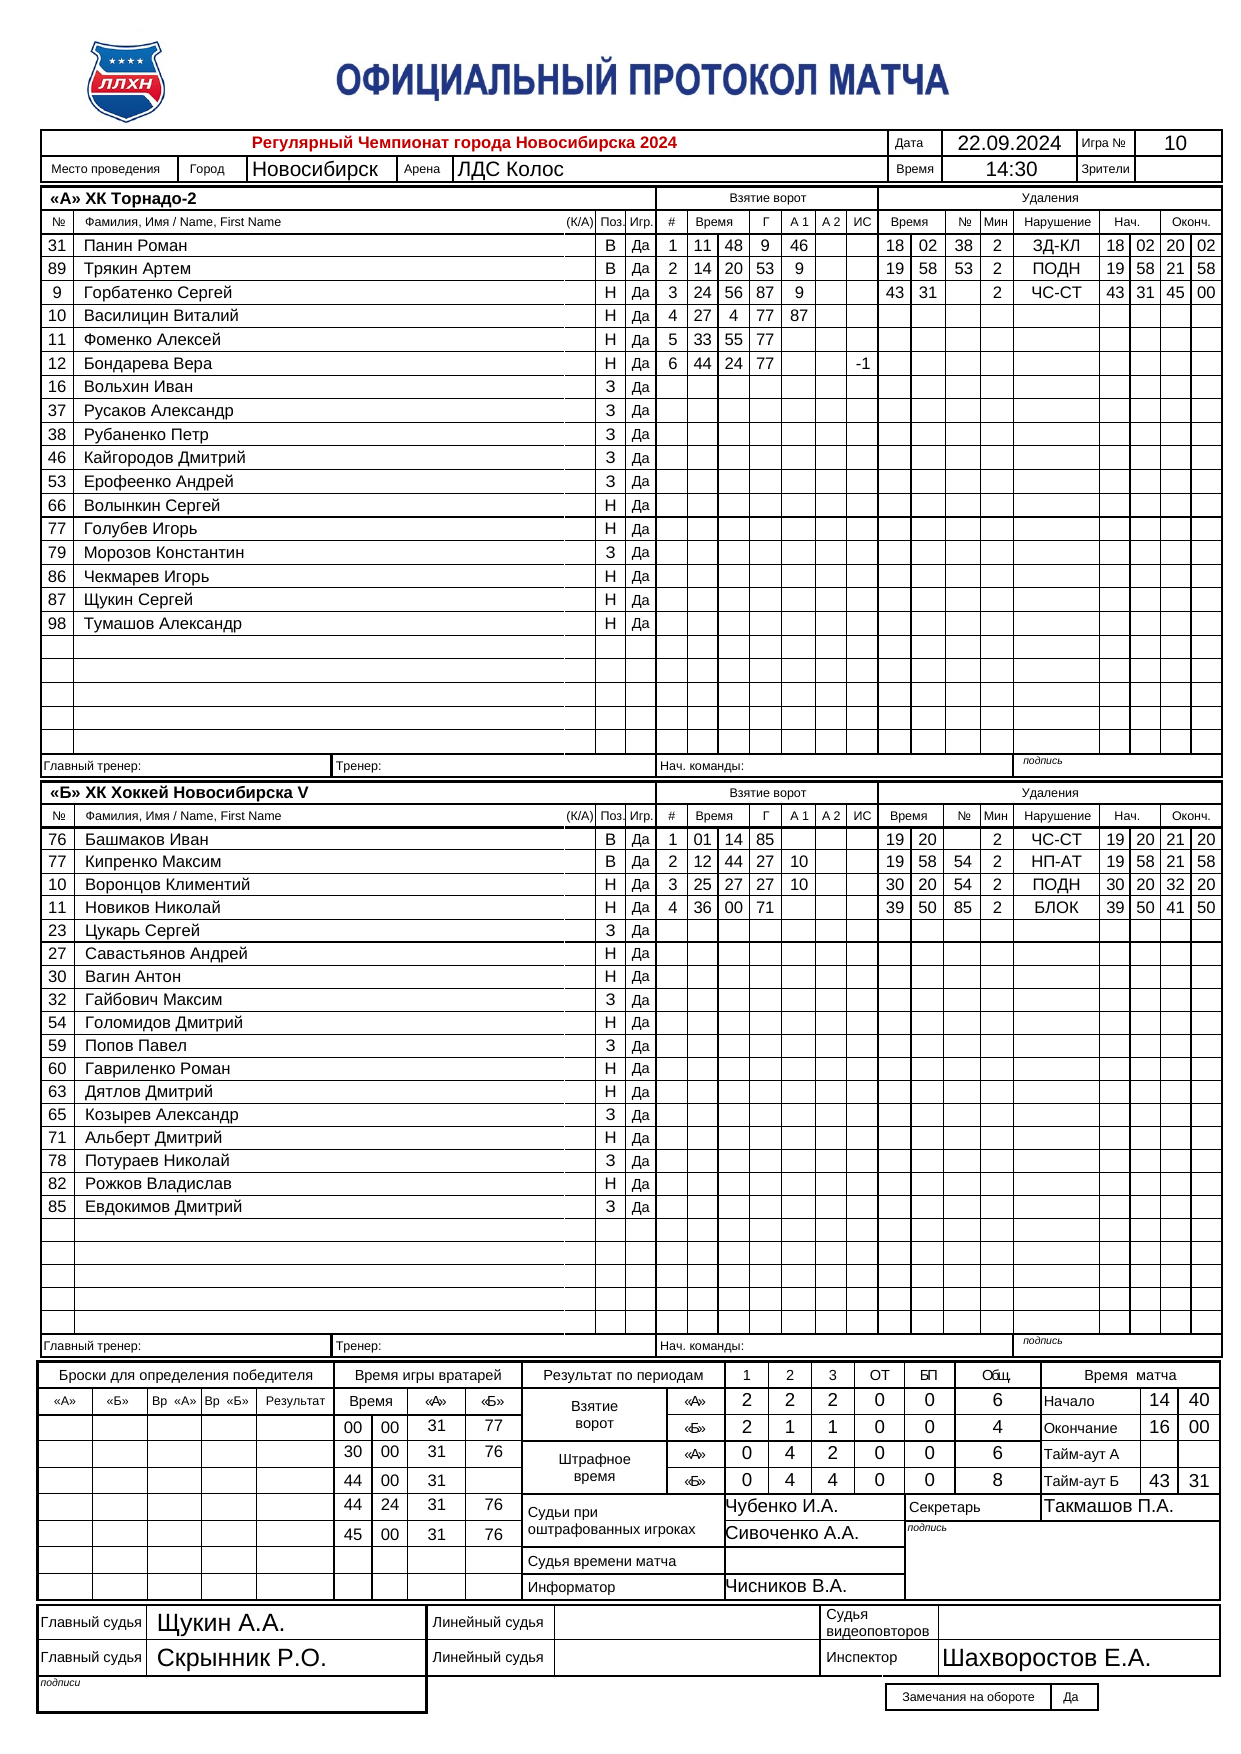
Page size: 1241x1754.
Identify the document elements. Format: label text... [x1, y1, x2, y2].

table_cell 53 [42, 470, 73, 493]
table_cell 71 [42, 1127, 74, 1149]
table_cell [944, 920, 980, 941]
table_cell [373, 1547, 407, 1573]
table_cell [565, 470, 595, 493]
table_cell [1131, 446, 1160, 469]
table_cell [912, 423, 945, 445]
table_cell [1131, 683, 1160, 706]
table_cell 20 [1192, 874, 1221, 895]
table_cell 00 [1192, 281, 1221, 303]
table_cell [657, 1219, 687, 1241]
table_cell [782, 352, 815, 374]
table_cell [688, 518, 717, 540]
table_cell [944, 1035, 980, 1057]
table_cell Нач. команды: [657, 1335, 1012, 1356]
table_cell 43 [1141, 1468, 1177, 1493]
table_cell 11 [688, 235, 717, 256]
table_cell [912, 328, 945, 351]
table_cell Да [626, 850, 655, 872]
table_cell [1141, 1441, 1177, 1467]
table_cell [565, 943, 595, 964]
table_cell [944, 1058, 980, 1079]
table_cell [202, 1547, 256, 1573]
table_cell 77 [750, 328, 781, 351]
table_cell [1192, 1173, 1221, 1195]
table_cell [1192, 446, 1221, 469]
table_cell [565, 541, 595, 564]
table_cell 50 [1192, 896, 1221, 918]
table_cell [1131, 376, 1160, 398]
table_cell 4 [956, 1415, 1040, 1440]
table_cell 27 [719, 874, 749, 895]
table_cell [1131, 707, 1160, 729]
table_cell [816, 470, 846, 493]
table_cell [912, 989, 943, 1011]
table_cell [782, 612, 815, 634]
table_cell [816, 1242, 846, 1264]
table_cell [688, 1219, 717, 1241]
table_cell 32 [1161, 874, 1190, 895]
table_cell [1131, 659, 1160, 682]
table_cell 18 [879, 235, 910, 256]
table_cell Тайм-аут А [1042, 1441, 1140, 1467]
table_cell [1100, 1288, 1129, 1310]
table_cell 00 [373, 1416, 407, 1440]
table_cell 6 [956, 1389, 1040, 1413]
table_cell [981, 1196, 1013, 1218]
table_cell [75, 1242, 564, 1264]
table_cell [657, 588, 687, 611]
table_cell [1014, 989, 1099, 1011]
table_cell [879, 707, 910, 729]
table_cell Кайгородов Дмитрий [74, 446, 564, 469]
table_cell З [596, 423, 625, 445]
table_cell Н [596, 352, 625, 374]
table_cell 20 [719, 257, 749, 280]
table_cell [912, 659, 945, 682]
table_cell Рожков Владислав [75, 1173, 564, 1195]
table_cell [1131, 1150, 1160, 1172]
table_cell «А» [668, 1442, 724, 1467]
table_cell [555, 1640, 819, 1675]
table_cell [626, 1311, 655, 1333]
table_cell [944, 1012, 980, 1033]
table_cell Козырев Александр [75, 1104, 564, 1126]
table_cell 58 [1131, 850, 1160, 872]
table_cell [1014, 518, 1099, 540]
table_cell 30 [42, 966, 74, 987]
table_cell [1131, 1035, 1160, 1057]
table_cell 24 [373, 1494, 407, 1520]
table_cell 24 [688, 281, 717, 303]
table_cell [1014, 328, 1099, 351]
table_cell [912, 1081, 943, 1103]
table_cell [1100, 518, 1129, 540]
table_cell Время [688, 805, 749, 826]
table_cell [912, 494, 945, 516]
table_cell 16 [1141, 1415, 1177, 1440]
table_cell ПОДН [1014, 257, 1099, 280]
table_cell 53 [750, 257, 781, 280]
table_cell [1192, 305, 1221, 327]
table_cell [847, 966, 877, 987]
table_cell [816, 659, 846, 682]
table_cell 31 [912, 281, 945, 303]
table_cell [565, 612, 595, 634]
table_header Да [1052, 1685, 1097, 1709]
table_cell Да [626, 943, 655, 964]
table_cell [257, 1494, 333, 1520]
table_cell Время [688, 211, 749, 233]
table_cell [981, 1058, 1013, 1079]
table_cell [1192, 541, 1221, 564]
table_cell [981, 1242, 1013, 1264]
table_cell [1192, 352, 1221, 374]
table_cell [688, 1311, 717, 1333]
table_header 3 [812, 1363, 854, 1387]
table_cell [657, 423, 687, 445]
table_cell [944, 943, 980, 964]
table_cell Н [596, 328, 625, 351]
table_cell [93, 1468, 147, 1493]
table_cell Да [626, 1081, 655, 1103]
table_cell [1014, 399, 1099, 422]
table_cell [657, 1127, 687, 1149]
table_cell З [596, 1035, 625, 1057]
table_cell 4 [812, 1468, 854, 1493]
table_cell [782, 1265, 815, 1287]
table_cell [847, 470, 877, 493]
table_cell 2 [981, 850, 1013, 872]
table_cell Вольхин Иван [74, 376, 564, 398]
table_cell [257, 1441, 333, 1467]
table_cell 1 [812, 1415, 854, 1440]
table_cell [657, 541, 687, 564]
table_cell [1161, 1058, 1190, 1079]
table_cell [1014, 1081, 1099, 1103]
table_header 1 [726, 1363, 768, 1387]
table_cell [816, 707, 846, 729]
table_cell [1014, 683, 1099, 706]
table_cell [75, 1219, 564, 1241]
table_cell [847, 235, 877, 256]
table_cell [565, 281, 595, 303]
table_cell 1 [657, 235, 687, 256]
table_cell [688, 1173, 717, 1195]
table_cell Результат [257, 1389, 333, 1413]
table_cell [1161, 659, 1190, 682]
table_cell [1192, 565, 1221, 587]
table_cell [782, 446, 815, 469]
table_cell [1100, 1196, 1129, 1218]
table_cell [847, 541, 877, 564]
table_cell [912, 1150, 943, 1172]
table_cell [1131, 1012, 1160, 1033]
table_cell 71 [750, 896, 781, 918]
table_cell [39, 1547, 92, 1573]
table_cell Н [596, 966, 625, 987]
table_cell [816, 683, 846, 706]
table_cell [981, 966, 1013, 987]
table_cell Чисников В.А. [726, 1575, 904, 1599]
table_cell [657, 399, 687, 422]
table_cell БЛОК [1014, 896, 1099, 918]
table_cell 82 [42, 1173, 74, 1195]
table_cell [1161, 636, 1190, 658]
table_cell 2 [726, 1415, 768, 1440]
table_cell [719, 1150, 749, 1172]
table_cell Главный тренер: [42, 1335, 330, 1356]
table_cell [1131, 399, 1160, 422]
table_cell [1131, 1104, 1160, 1126]
table_cell 20 [1161, 235, 1190, 256]
table_cell [847, 423, 877, 445]
table_cell 85 [750, 829, 781, 849]
table_cell [565, 588, 595, 611]
table_cell Игр. [626, 211, 655, 233]
table_cell Арена [398, 157, 452, 181]
table_cell 77 [750, 305, 781, 327]
table_cell [1161, 989, 1190, 1011]
table_cell [1161, 494, 1190, 516]
table_cell [1192, 399, 1221, 422]
table_cell [879, 352, 910, 374]
table_cell Да [626, 328, 655, 351]
table_cell [1192, 612, 1221, 634]
table_cell 0 [855, 1442, 904, 1467]
table_cell 45 [1161, 281, 1190, 303]
table_cell Г [750, 805, 781, 826]
table_cell [1161, 730, 1190, 753]
table_cell Время [335, 1389, 407, 1413]
table_cell [1161, 943, 1190, 964]
table_cell [1014, 470, 1099, 493]
table_cell [912, 518, 945, 540]
table_cell Окончание [1042, 1415, 1140, 1440]
table_cell Новосибирск [248, 157, 396, 181]
table_cell [148, 1468, 201, 1493]
table_cell [782, 399, 815, 422]
table_cell Сивоченко А.А. [726, 1521, 904, 1546]
table_cell [688, 1058, 717, 1079]
table_cell [750, 588, 781, 611]
table_cell [847, 659, 877, 682]
table_cell [565, 683, 595, 706]
table_cell 12 [42, 352, 73, 374]
table_cell [596, 1242, 625, 1264]
table_cell подпись [1014, 1335, 1221, 1356]
table_cell [1161, 376, 1190, 398]
table_cell Н [596, 518, 625, 540]
table_cell [816, 1127, 846, 1149]
table_cell [1131, 352, 1160, 374]
table_cell [946, 541, 980, 564]
table_cell [1100, 1311, 1129, 1333]
table_cell [847, 1311, 877, 1333]
table_header «А» ХК Торнадо-2 [42, 188, 655, 209]
table_cell Вр «Б» [202, 1389, 256, 1413]
table_cell [1161, 305, 1190, 327]
table_cell [1100, 920, 1129, 941]
table_cell 5 [657, 328, 687, 351]
table_cell 60 [42, 1058, 74, 1079]
table_cell [981, 659, 1013, 682]
table_cell [688, 1196, 717, 1218]
table_cell 2 [657, 257, 687, 280]
table_cell [782, 588, 815, 611]
table_cell [879, 1127, 910, 1149]
table_cell [688, 446, 717, 469]
table_cell [750, 683, 781, 706]
table_cell В [596, 829, 625, 849]
table_cell [657, 1150, 687, 1172]
table_cell [257, 1547, 333, 1573]
table_cell [981, 1127, 1013, 1149]
table_cell [565, 1035, 595, 1057]
table_cell [750, 1058, 781, 1079]
table_cell [657, 1081, 687, 1103]
table_cell Начало [1042, 1389, 1140, 1413]
table_cell А 2 [816, 211, 846, 233]
table_cell [1131, 730, 1160, 753]
table_cell Зрители [1078, 157, 1134, 181]
table_cell 19 [1100, 850, 1129, 872]
table_cell [879, 1242, 910, 1264]
table_cell Такмашов П.А. [1042, 1495, 1219, 1520]
table_cell Главный судья [39, 1640, 146, 1675]
table_cell Да [626, 541, 655, 564]
table_cell [1131, 920, 1160, 941]
table_cell Н [596, 896, 625, 918]
table_cell [74, 659, 564, 682]
table_cell [981, 1035, 1013, 1057]
table_cell [626, 1219, 655, 1241]
table_cell [565, 1081, 595, 1103]
table_cell [912, 470, 945, 493]
table_cell [1014, 1173, 1099, 1195]
table_cell [816, 1081, 846, 1103]
table_header Результат по периодам [523, 1363, 724, 1387]
table_cell [1131, 1288, 1160, 1310]
table_cell [944, 1196, 980, 1218]
table_cell [879, 1081, 910, 1103]
table_cell 33 [688, 328, 717, 351]
table_cell [1161, 1127, 1190, 1149]
table_cell 54 [944, 850, 980, 872]
table_cell [1161, 966, 1190, 987]
table_cell 2 [812, 1442, 854, 1467]
table_cell Да [626, 829, 655, 849]
table_header ОТ [855, 1363, 904, 1387]
table_cell Судья видеоповторов [821, 1606, 938, 1639]
table_cell Чекмарев Игорь [74, 565, 564, 587]
table_cell [816, 305, 846, 327]
table_cell [981, 707, 1013, 729]
table_cell 4 [769, 1442, 811, 1467]
table_cell [719, 1081, 749, 1103]
table_cell [565, 730, 595, 753]
table_cell [782, 1288, 815, 1310]
table_cell [847, 920, 877, 941]
table_cell 2 [981, 829, 1013, 849]
table_cell [1161, 1288, 1190, 1310]
table_cell 46 [782, 235, 815, 256]
table_cell [782, 707, 815, 729]
table_cell Да [626, 494, 655, 516]
table_cell [626, 1242, 655, 1264]
table_cell [408, 1547, 465, 1573]
table_cell [750, 707, 781, 729]
table_cell 11 [42, 328, 73, 351]
table_cell 0 [726, 1468, 768, 1493]
table_cell Да [626, 966, 655, 987]
table_cell [946, 730, 980, 753]
table_cell [688, 659, 717, 682]
table_cell [981, 1311, 1013, 1333]
table_cell [1100, 470, 1129, 493]
table_cell «Б» [93, 1389, 147, 1413]
table_cell [93, 1441, 147, 1467]
table_cell [816, 1173, 846, 1195]
table_cell [816, 399, 846, 422]
table_cell [750, 423, 781, 445]
table_cell Ерофеенко Андрей [74, 470, 564, 493]
table_cell [626, 707, 655, 729]
table_cell [719, 1242, 749, 1264]
table_cell [816, 565, 846, 587]
table_cell [816, 920, 846, 941]
table_cell [565, 920, 595, 941]
table_cell Н [596, 494, 625, 516]
table_cell «Б» [668, 1468, 724, 1493]
table_cell [782, 376, 815, 398]
table_cell [981, 565, 1013, 587]
table_cell [1161, 1150, 1190, 1172]
table_cell З [596, 989, 625, 1011]
table_cell [1192, 1242, 1221, 1264]
table_cell 44 [335, 1468, 371, 1493]
table_cell 41 [1161, 896, 1190, 918]
table_cell [944, 966, 980, 987]
table_cell Гавриленко Роман [75, 1058, 564, 1079]
table_cell Голомидов Дмитрий [75, 1012, 564, 1033]
table_cell Главный тренер: [42, 755, 330, 776]
table_cell [946, 565, 980, 587]
table_cell 39 [1100, 896, 1129, 918]
table_cell [879, 989, 910, 1011]
table_cell [750, 376, 781, 398]
table_cell [1161, 588, 1190, 611]
table_cell 0 [855, 1415, 904, 1440]
table_header Удаления [879, 188, 1221, 209]
table_cell В [596, 235, 625, 256]
table_cell [1192, 588, 1221, 611]
table_cell [565, 518, 595, 540]
table_cell № [42, 805, 74, 826]
table_cell [944, 1173, 980, 1195]
table_cell [946, 494, 980, 516]
table_cell [1131, 494, 1160, 516]
table_cell 6 [657, 352, 687, 374]
table_cell [657, 659, 687, 682]
table_cell [1100, 683, 1129, 706]
table_cell [148, 1574, 201, 1599]
table_cell [596, 707, 625, 729]
table_cell [816, 1196, 846, 1218]
table_cell [782, 829, 815, 849]
table_cell Главный судья [39, 1606, 146, 1639]
table_cell Поз. [596, 211, 625, 233]
table_cell Дятлов Дмитрий [75, 1081, 564, 1103]
table_cell Г [750, 211, 781, 233]
table_cell [847, 281, 877, 303]
table_cell 56 [719, 281, 749, 303]
table_cell [1161, 1081, 1190, 1103]
table_cell [719, 1265, 749, 1287]
table_cell Место проведения [42, 157, 177, 181]
table_cell [1100, 1081, 1129, 1103]
table_cell «Б » [466, 1389, 521, 1413]
table_cell [879, 1012, 910, 1033]
table_cell [1100, 541, 1129, 564]
table_cell [719, 423, 749, 445]
table_cell [782, 518, 815, 540]
table_cell [879, 541, 910, 564]
table_cell 01 [688, 829, 717, 849]
table_cell Н [596, 1058, 625, 1079]
table_cell [626, 659, 655, 682]
table_cell [750, 1219, 781, 1241]
table_cell Щукин А.А. [147, 1606, 425, 1639]
table_cell 2 [981, 896, 1013, 918]
table_cell [816, 1288, 846, 1310]
table_cell [688, 1127, 717, 1149]
table_cell 87 [750, 281, 781, 303]
table_cell ЗД-КЛ [1014, 235, 1099, 256]
table_cell [879, 612, 910, 634]
table_cell Гайбович Максим [75, 989, 564, 1011]
table_cell [719, 659, 749, 682]
table_cell [816, 257, 846, 280]
table_cell 23 [42, 920, 74, 941]
table_cell [688, 1104, 717, 1126]
table_cell [1131, 565, 1160, 587]
table_cell Секретарь [906, 1495, 1040, 1520]
table_cell 2 [981, 874, 1013, 895]
table_cell [719, 920, 749, 941]
table_cell [565, 966, 595, 987]
table_cell 14 [688, 257, 717, 280]
table_cell 58 [912, 257, 945, 280]
table_cell Н [596, 565, 625, 587]
table_cell Штрафное время [523, 1442, 666, 1493]
table_cell [750, 1150, 781, 1172]
table_cell 0 [905, 1389, 954, 1413]
table_cell [202, 1574, 256, 1599]
table_cell [1192, 1058, 1221, 1079]
table_cell [1014, 659, 1099, 682]
table_cell [981, 920, 1013, 941]
table_cell [1014, 1311, 1099, 1333]
table_cell 8 [956, 1468, 1040, 1493]
table_cell 31 [1131, 281, 1160, 303]
table_cell [1192, 376, 1221, 398]
table_cell [750, 1311, 781, 1333]
table_cell [1161, 1311, 1190, 1333]
table_cell [944, 1288, 980, 1310]
table_cell [1192, 989, 1221, 1011]
table_cell [39, 1574, 92, 1599]
table_cell [565, 1012, 595, 1033]
table_cell 31 [408, 1468, 465, 1493]
table_cell Время [889, 157, 941, 181]
table_cell 0 [855, 1468, 904, 1493]
table_cell Трякин Артем [74, 257, 564, 280]
table_cell 58 [912, 850, 943, 872]
table_cell [847, 730, 877, 753]
table_cell [565, 1058, 595, 1079]
table_cell [626, 1265, 655, 1287]
table_cell Оконч. [1161, 211, 1221, 233]
table_cell [816, 989, 846, 1011]
table_cell [1192, 1150, 1221, 1172]
table_cell [879, 305, 910, 327]
table_cell 43 [879, 281, 910, 303]
table_cell [981, 636, 1013, 658]
table_cell 10 [782, 874, 815, 895]
table_cell [883, 1677, 1220, 1681]
table_cell [1192, 1104, 1221, 1126]
table_cell [1161, 328, 1190, 351]
table_cell Василицин Виталий [74, 305, 564, 327]
table_cell [1100, 588, 1129, 611]
table_cell [981, 1288, 1013, 1310]
table_cell [565, 1265, 595, 1287]
table_cell [1192, 518, 1221, 540]
table_cell [847, 1265, 877, 1287]
table_cell [750, 920, 781, 941]
table_cell 2 [726, 1389, 768, 1413]
table_header БП [905, 1363, 954, 1387]
table_cell [879, 565, 910, 587]
table_cell [782, 1127, 815, 1149]
table_cell [782, 1173, 815, 1195]
table_cell Цукарь Сергей [75, 920, 564, 941]
table_cell [1161, 1173, 1190, 1195]
table_cell В [596, 257, 625, 280]
table_cell Фамилия, Имя / Name, First Name [75, 805, 565, 826]
table_cell [1100, 636, 1129, 658]
table_cell [1100, 446, 1129, 469]
table_cell [816, 1311, 846, 1333]
table_header Время матча [1042, 1363, 1219, 1387]
table_cell 30 [879, 874, 910, 895]
table_cell [1100, 707, 1129, 729]
table_cell [565, 850, 595, 872]
table_cell [565, 328, 595, 351]
table_cell [944, 989, 980, 1011]
table_cell [466, 1468, 521, 1493]
table_cell [750, 1127, 781, 1149]
table_cell [912, 1219, 943, 1241]
table_cell Новиков Николай [75, 896, 564, 918]
table_cell 87 [782, 305, 815, 327]
table_cell [912, 1288, 943, 1310]
table_cell 2 [981, 235, 1013, 256]
table_cell [719, 518, 749, 540]
table_cell [816, 966, 846, 987]
table_cell [879, 1104, 910, 1126]
table_cell [912, 1196, 943, 1218]
table_cell [912, 730, 945, 753]
table_cell [565, 707, 595, 729]
table_cell 21 [1161, 850, 1190, 872]
table_cell [688, 376, 717, 398]
table_cell [981, 1219, 1013, 1241]
table_cell 31 [42, 235, 73, 256]
table_cell подпись [1014, 755, 1221, 776]
table_cell [1192, 659, 1221, 682]
table_cell [816, 235, 846, 256]
table_cell [1014, 588, 1099, 611]
table_cell 48 [719, 235, 749, 256]
table_cell [1100, 494, 1129, 516]
table_cell [1100, 1173, 1129, 1195]
table_cell [782, 1104, 815, 1126]
table_cell [1131, 423, 1160, 445]
table_cell [1161, 1035, 1190, 1057]
table_cell Да [626, 376, 655, 398]
table_cell [719, 1311, 749, 1333]
table_cell Да [626, 305, 655, 327]
table_cell 10 [782, 850, 815, 872]
table_cell [847, 1058, 877, 1079]
table_cell «Б» [668, 1415, 724, 1440]
table_cell 27 [750, 850, 781, 872]
table_cell [816, 588, 846, 611]
table_cell [782, 1196, 815, 1218]
table_cell [981, 1081, 1013, 1103]
table_cell [879, 659, 910, 682]
table_cell [816, 850, 846, 872]
table_cell [688, 730, 717, 753]
table_cell ИС [847, 211, 877, 233]
table_cell 87 [42, 588, 73, 611]
table_cell [981, 683, 1013, 706]
table_cell [42, 730, 73, 753]
table_cell [1161, 1012, 1190, 1033]
table_cell [816, 328, 846, 351]
table_cell [1192, 943, 1221, 964]
table_cell [847, 1150, 877, 1172]
table_cell [657, 1104, 687, 1126]
table_cell [912, 565, 945, 587]
picture [5, 28, 1179, 129]
table_cell [1192, 920, 1221, 941]
table_cell [565, 1150, 595, 1172]
table_cell 9 [782, 257, 815, 280]
table_cell [335, 1547, 371, 1573]
table_header 10 [1136, 131, 1221, 155]
table_cell [912, 446, 945, 469]
table_cell 76 [466, 1494, 521, 1520]
table_cell [782, 943, 815, 964]
table_cell [1014, 966, 1099, 987]
table_cell [1014, 943, 1099, 964]
table_cell [981, 518, 1013, 540]
table_cell 30 [1100, 874, 1129, 895]
table_cell [847, 446, 877, 469]
table_cell [879, 1288, 910, 1310]
table_cell [565, 376, 595, 398]
table_cell [847, 1012, 877, 1033]
table_cell 14 [1141, 1389, 1177, 1413]
table_cell [816, 1219, 846, 1241]
table_cell [879, 730, 910, 753]
table_cell [782, 636, 815, 658]
table_cell [782, 1035, 815, 1057]
table_cell 00 [335, 1416, 371, 1440]
table_cell [373, 1574, 407, 1599]
table_cell [946, 399, 980, 422]
table_cell [912, 1035, 943, 1057]
table_cell [93, 1547, 147, 1573]
table_cell [782, 328, 815, 351]
table_cell 31 [408, 1494, 465, 1520]
table_cell [565, 494, 595, 516]
table_cell [1161, 399, 1190, 422]
table_cell [1014, 352, 1099, 374]
table_cell 39 [879, 896, 910, 918]
table_header «Б» ХК Хоккей Новосибирска V [42, 783, 655, 803]
table_cell [688, 423, 717, 445]
table_cell [912, 376, 945, 398]
table_cell [565, 399, 595, 422]
table_cell [912, 1012, 943, 1033]
table_cell 16 [42, 376, 73, 398]
table_cell [1131, 305, 1160, 327]
table_cell [1192, 328, 1221, 351]
table_header Общ. [956, 1363, 1040, 1387]
table_cell [816, 446, 846, 469]
table_cell [688, 494, 717, 516]
table_cell [688, 588, 717, 611]
table_cell [688, 1150, 717, 1172]
table_cell З [596, 541, 625, 564]
table_cell 00 [719, 896, 749, 918]
table_cell [816, 874, 846, 895]
table_cell [1014, 1242, 1099, 1264]
table_cell 59 [42, 1035, 74, 1057]
table_cell Шахворостов Е.А. [939, 1640, 1219, 1675]
table_header Взятие ворот [657, 783, 877, 803]
table_cell [782, 423, 815, 445]
table_cell [1192, 636, 1221, 658]
table_cell Н [596, 1127, 625, 1149]
table_cell 19 [1100, 829, 1129, 849]
table_cell [847, 707, 877, 729]
table_cell [202, 1494, 256, 1520]
table_cell [719, 1058, 749, 1079]
table_cell 3 [657, 874, 687, 895]
table_cell 20 [912, 829, 943, 849]
table_cell «А» [668, 1389, 724, 1413]
table_cell [1014, 1104, 1099, 1126]
table_cell [1100, 376, 1129, 398]
table_cell [879, 1311, 910, 1333]
table_cell [750, 730, 781, 753]
table_cell [750, 966, 781, 987]
table_cell [1192, 1081, 1221, 1103]
table_cell [688, 612, 717, 634]
table_cell [555, 1606, 819, 1639]
table_cell 76 [42, 829, 74, 849]
table_cell [750, 494, 781, 516]
table_cell [688, 399, 717, 422]
table_cell [719, 1104, 749, 1126]
table_cell [847, 518, 877, 540]
table_cell Русаков Александр [74, 399, 564, 422]
table_cell З [596, 1196, 625, 1218]
table_cell [1136, 157, 1221, 181]
table_cell [688, 1012, 717, 1033]
table_cell 77 [466, 1416, 521, 1440]
table_cell 00 [373, 1468, 407, 1493]
table_cell [1161, 470, 1190, 493]
table_cell 77 [42, 850, 74, 872]
table_cell [719, 399, 749, 422]
table_cell [946, 446, 980, 469]
table_cell [816, 943, 846, 964]
table_cell [1161, 683, 1190, 706]
table_cell [847, 850, 877, 872]
table_cell [912, 399, 945, 422]
table_cell [688, 636, 717, 658]
table_cell [816, 518, 846, 540]
table_cell [847, 257, 877, 280]
table_cell [657, 636, 687, 658]
table_cell [847, 636, 877, 658]
table_cell [750, 1173, 781, 1195]
table_cell [719, 943, 749, 964]
table_cell [726, 1548, 904, 1573]
table_cell [1100, 1035, 1129, 1057]
table_cell Судья времени матча [523, 1548, 724, 1573]
table_cell [981, 612, 1013, 634]
table_cell 31 [408, 1416, 465, 1440]
table_cell [719, 494, 749, 516]
table_cell [816, 1104, 846, 1126]
table_cell 46 [42, 446, 73, 469]
table_cell [981, 1173, 1013, 1195]
table_cell [688, 470, 717, 493]
table_cell 00 [1179, 1415, 1219, 1440]
table_cell 19 [879, 850, 910, 872]
table_cell [1100, 1242, 1129, 1264]
table_cell Оконч. [1161, 805, 1221, 826]
table_cell [879, 588, 910, 611]
table_cell 86 [42, 565, 73, 587]
table_cell [782, 1311, 815, 1333]
table_cell [847, 305, 877, 327]
table_cell 77 [42, 518, 73, 540]
table_cell [912, 636, 945, 658]
table_cell [74, 730, 564, 753]
table_cell [946, 281, 980, 303]
table_cell [782, 896, 815, 918]
table_cell [688, 1288, 717, 1310]
table_cell [1192, 1219, 1221, 1241]
table_cell Да [626, 399, 655, 422]
table_cell [946, 518, 980, 540]
table_cell [626, 730, 655, 753]
table_cell 98 [42, 612, 73, 634]
table_cell [75, 1265, 564, 1287]
table_cell [944, 829, 980, 849]
table_cell [1100, 1219, 1129, 1241]
table_cell [816, 423, 846, 445]
table_cell [1161, 1196, 1190, 1218]
table_cell 43 [1100, 281, 1129, 303]
table_cell Взятие ворот [523, 1389, 666, 1440]
table_cell З [596, 376, 625, 398]
table_cell [981, 1104, 1013, 1126]
table_cell [847, 1196, 877, 1218]
table_cell [1131, 989, 1160, 1011]
table_cell [847, 1035, 877, 1057]
table_cell [782, 1219, 815, 1241]
table_cell [565, 989, 595, 1011]
table_cell [1100, 1104, 1129, 1126]
table_cell [847, 874, 877, 895]
table_cell Да [626, 588, 655, 611]
table_cell [1100, 730, 1129, 753]
table_cell [946, 376, 980, 398]
table_cell [1100, 966, 1129, 987]
table_cell [1014, 1012, 1099, 1033]
table_cell Да [626, 257, 655, 280]
table_cell Морозов Константин [74, 541, 564, 564]
table_cell [75, 1311, 564, 1333]
table_cell [657, 730, 687, 753]
table_cell [74, 636, 564, 658]
table_header Броски для определения победителя [39, 1363, 333, 1387]
table_cell Игр. [626, 805, 655, 826]
table_cell [688, 1242, 717, 1264]
table_cell [657, 518, 687, 540]
table_cell 9 [42, 281, 73, 303]
table_cell Н [596, 588, 625, 611]
table_cell [946, 352, 980, 374]
table_cell Да [626, 518, 655, 540]
table_cell [946, 423, 980, 445]
table_cell [565, 1242, 595, 1264]
table_cell [847, 943, 877, 964]
table_cell [1192, 730, 1221, 753]
table_cell [335, 1574, 371, 1599]
table_cell [782, 565, 815, 587]
table_cell [42, 707, 73, 729]
table_cell [1161, 446, 1190, 469]
table_cell ЧС-СТ [1014, 281, 1099, 303]
table_cell [782, 920, 815, 941]
table_cell Кипренко Максим [75, 850, 564, 872]
table_cell [1131, 612, 1160, 634]
table_cell 4 [719, 305, 749, 327]
table_cell [981, 730, 1013, 753]
table_cell [202, 1441, 256, 1467]
table_cell 02 [912, 235, 945, 256]
table_cell Мин [981, 805, 1013, 826]
table_cell Н [596, 612, 625, 634]
table_cell 38 [42, 423, 73, 445]
table_cell [1131, 1127, 1160, 1149]
table_cell [1192, 1012, 1221, 1033]
table_cell [944, 1150, 980, 1172]
table_cell 21 [1161, 829, 1190, 849]
table_cell 19 [879, 257, 910, 280]
table_cell Евдокимов Дмитрий [75, 1196, 564, 1218]
table_cell [1014, 494, 1099, 516]
table_cell [688, 1081, 717, 1103]
table_header 2 [769, 1363, 811, 1387]
table_cell Да [626, 470, 655, 493]
table_cell [1131, 1081, 1160, 1103]
table_cell [847, 1104, 877, 1126]
table_cell [946, 707, 980, 729]
table_cell «А» [39, 1389, 92, 1413]
table_cell [1192, 966, 1221, 987]
table_cell [944, 1081, 980, 1103]
table_cell [1161, 1265, 1190, 1287]
table_cell [657, 943, 687, 964]
table_cell [782, 1058, 815, 1079]
table_cell [1131, 966, 1160, 987]
table_cell Да [626, 920, 655, 941]
table_cell [75, 1288, 564, 1310]
table_cell [879, 966, 910, 987]
table_cell Да [626, 1058, 655, 1079]
table_cell [565, 446, 595, 469]
table_cell [1192, 1196, 1221, 1218]
table_cell [719, 989, 749, 1011]
table_cell [1100, 305, 1129, 327]
table_cell [879, 1058, 910, 1079]
table_cell Да [626, 352, 655, 374]
table_cell Да [626, 874, 655, 895]
table_cell [719, 1219, 749, 1241]
table_cell [1014, 1058, 1099, 1079]
table_cell Нач. [1100, 805, 1160, 826]
table_cell [1100, 659, 1129, 682]
table_cell [1014, 541, 1099, 564]
table_cell [912, 1242, 943, 1264]
table_cell [912, 920, 943, 941]
table_cell [1131, 541, 1160, 564]
table_cell [1161, 518, 1190, 540]
table_cell [657, 966, 687, 987]
table_cell ПОДН [1014, 874, 1099, 895]
table_cell [1131, 636, 1160, 658]
table_cell [912, 1265, 943, 1287]
table_cell [1014, 707, 1099, 729]
table_cell Н [596, 943, 625, 964]
table_cell [1014, 305, 1099, 327]
table_cell [719, 1035, 749, 1057]
table_cell [565, 636, 595, 658]
table_cell [596, 659, 625, 682]
table_cell А 2 [816, 805, 846, 826]
table_cell [466, 1574, 521, 1599]
table_cell [879, 1265, 910, 1287]
table_cell [148, 1547, 201, 1573]
table_cell [944, 1265, 980, 1287]
table_cell [782, 683, 815, 706]
table_cell А 1 [782, 211, 815, 233]
table_cell [596, 730, 625, 753]
table_cell [202, 1416, 256, 1440]
table_cell [428, 1677, 882, 1711]
table_cell З [596, 470, 625, 493]
table_cell 44 [719, 850, 749, 872]
table_cell Судьи при оштрафованных игроках [523, 1495, 724, 1546]
table_cell [847, 683, 877, 706]
table_cell [847, 896, 877, 918]
table_cell [879, 376, 910, 398]
table_cell 10 [42, 874, 74, 895]
table_cell [816, 829, 846, 849]
table_cell Волынкин Сергей [74, 494, 564, 516]
table_cell [981, 541, 1013, 564]
table_cell [912, 707, 945, 729]
table_cell 76 [466, 1441, 521, 1467]
table_cell [847, 588, 877, 611]
table_cell [42, 1288, 74, 1310]
table_cell [565, 1196, 595, 1218]
table_cell [688, 943, 717, 964]
table_cell [657, 494, 687, 516]
table_cell [657, 920, 687, 941]
table_cell подписи [39, 1677, 425, 1711]
table_cell [1131, 470, 1160, 493]
table_cell [719, 1173, 749, 1195]
table_cell Да [626, 1196, 655, 1218]
table_header Время игры вратарей [335, 1363, 521, 1387]
table_cell [750, 1081, 781, 1103]
table_cell [596, 683, 625, 706]
table_cell 2 [981, 281, 1013, 303]
table_cell [202, 1521, 256, 1546]
table_cell [657, 683, 687, 706]
table_cell [981, 446, 1013, 469]
table_cell [719, 470, 749, 493]
table_cell [1100, 989, 1129, 1011]
table_cell [1014, 1150, 1099, 1172]
table_cell [657, 1311, 687, 1333]
table_cell [981, 588, 1013, 611]
table_cell [816, 896, 846, 918]
table_cell [1192, 683, 1221, 706]
table_cell [148, 1416, 201, 1440]
table_cell [565, 1127, 595, 1149]
table_cell [944, 1104, 980, 1126]
table_cell [1192, 423, 1221, 445]
table_cell 0 [855, 1389, 904, 1413]
table_cell [879, 1150, 910, 1172]
table_cell [981, 352, 1013, 374]
table_cell [782, 541, 815, 564]
table_cell Рубаненко Петр [74, 423, 564, 445]
table_cell 44 [335, 1494, 371, 1520]
table_cell «А» [408, 1389, 465, 1413]
table_cell [596, 636, 625, 658]
table_cell 1 [769, 1415, 811, 1440]
table_cell Н [596, 305, 625, 327]
table_cell [1100, 352, 1129, 374]
table_cell [719, 966, 749, 987]
table_cell 25 [688, 874, 717, 895]
table_cell [1014, 446, 1099, 469]
table_cell [981, 423, 1013, 445]
table_cell [408, 1574, 465, 1599]
table_cell [1014, 565, 1099, 587]
table_cell [657, 1265, 687, 1287]
table_cell Щукин Сергей [74, 588, 564, 611]
table_cell [657, 1058, 687, 1079]
table_cell [719, 541, 749, 564]
table_cell 0 [905, 1468, 954, 1493]
table_cell [565, 565, 595, 587]
table_cell [750, 943, 781, 964]
table_cell Савастьянов Андрей [75, 943, 564, 964]
table_cell [750, 399, 781, 422]
table_cell НП-АТ [1014, 850, 1099, 872]
table_cell [847, 1288, 877, 1310]
table_cell 00 [373, 1521, 407, 1546]
table_header Регулярный Чемпионат города Новосибирска 2024 [42, 131, 887, 155]
table_cell 31 [408, 1441, 465, 1467]
table_cell [782, 1012, 815, 1033]
table_cell [719, 588, 749, 611]
table_cell [750, 565, 781, 587]
table_cell [466, 1547, 521, 1573]
table_cell [1131, 1265, 1160, 1287]
table_cell 44 [688, 352, 717, 374]
table_cell Горбатенко Сергей [74, 281, 564, 303]
table_cell [816, 281, 846, 303]
table_cell 85 [944, 896, 980, 918]
table_cell 27 [42, 943, 74, 964]
table_cell Да [626, 1150, 655, 1172]
table_cell Мин [981, 211, 1013, 233]
table_cell [565, 305, 595, 327]
table_cell 79 [42, 541, 73, 564]
table_cell [816, 1012, 846, 1033]
table_cell [944, 1242, 980, 1264]
table_cell [1161, 920, 1190, 941]
table_cell [816, 636, 846, 658]
table_cell [657, 707, 687, 729]
table_cell 02 [1192, 235, 1221, 256]
table_cell № [944, 805, 980, 826]
table_cell [1100, 565, 1129, 587]
table_cell [750, 1012, 781, 1033]
table_cell 2 [769, 1389, 811, 1413]
table_cell [42, 1242, 74, 1264]
table_cell Да [626, 1035, 655, 1057]
table_cell 89 [42, 257, 73, 280]
table_cell [782, 1150, 815, 1172]
table_cell 21 [1161, 257, 1190, 280]
table_cell 58 [1192, 257, 1221, 280]
table_cell [565, 235, 595, 256]
table_cell Инспектор [821, 1640, 938, 1675]
table_cell [719, 376, 749, 398]
table_cell 38 [946, 235, 980, 256]
table_cell [626, 636, 655, 658]
table_cell [1014, 1127, 1099, 1149]
table_cell [816, 1058, 846, 1079]
table_cell [596, 1288, 625, 1310]
table_cell Потураев Николай [75, 1150, 564, 1172]
table_cell [750, 636, 781, 658]
table_cell 10 [42, 305, 73, 327]
table_cell № [42, 211, 73, 233]
table_cell 31 [408, 1521, 465, 1546]
table_cell [39, 1468, 92, 1493]
table_cell [657, 470, 687, 493]
table_cell Башмаков Иван [75, 829, 564, 849]
table_cell [565, 257, 595, 280]
table_cell [1100, 943, 1129, 964]
table_cell [565, 896, 595, 918]
table_cell [816, 612, 846, 634]
table_cell [1161, 612, 1190, 634]
table_cell [750, 470, 781, 493]
table_cell [1192, 1265, 1221, 1287]
table_cell Да [626, 896, 655, 918]
table_cell 6 [956, 1442, 1040, 1467]
table_cell Время [879, 805, 943, 826]
table_cell 02 [1131, 235, 1160, 256]
table_cell [688, 565, 717, 587]
table_cell [657, 989, 687, 1011]
table_cell [879, 446, 910, 469]
table_cell [879, 636, 910, 658]
table_cell [750, 659, 781, 682]
table_cell [719, 565, 749, 587]
table_cell 20 [1192, 829, 1221, 849]
table_cell 3 [657, 281, 687, 303]
table_cell [42, 1219, 74, 1241]
table_cell [657, 1173, 687, 1195]
table_cell Да [626, 235, 655, 256]
table_cell [750, 541, 781, 564]
table_cell Скрынник Р.О. [147, 1640, 425, 1675]
table_cell [847, 829, 877, 849]
table_cell [750, 612, 781, 634]
table_cell [257, 1521, 333, 1546]
table_cell [1131, 1058, 1160, 1079]
table_cell [847, 612, 877, 634]
table_header Удаления [879, 783, 1221, 803]
table_cell Вагин Антон [75, 966, 564, 987]
table_cell 58 [1131, 257, 1160, 280]
table_cell [596, 1311, 625, 1333]
table_cell [847, 494, 877, 516]
table_cell [1192, 494, 1221, 516]
table_cell Альберт Дмитрий [75, 1127, 564, 1149]
table_cell [847, 376, 877, 398]
table_cell Да [626, 423, 655, 445]
table_cell Фамилия, Имя / Name, First Name [74, 211, 565, 233]
table_cell [847, 989, 877, 1011]
table_cell [257, 1468, 333, 1493]
table_cell 50 [1131, 896, 1160, 918]
table_cell 0 [905, 1415, 954, 1440]
table_cell Воронцов Климентий [75, 874, 564, 895]
table_cell [565, 1219, 595, 1241]
table_cell [750, 1288, 781, 1310]
table_cell [981, 470, 1013, 493]
table_cell [782, 966, 815, 987]
table_cell [257, 1416, 333, 1440]
table_cell Попов Павел [75, 1035, 564, 1057]
table_cell [257, 1574, 333, 1599]
table_cell [1192, 1311, 1221, 1333]
table_cell [1161, 352, 1190, 374]
table_cell [879, 1219, 910, 1241]
table_cell [782, 989, 815, 1011]
table_cell [750, 518, 781, 540]
table_cell [688, 1035, 717, 1057]
table_header Дата [889, 131, 941, 155]
table_header Замечания на обороте [887, 1685, 1050, 1709]
table_cell З [596, 920, 625, 941]
table_cell [39, 1416, 92, 1440]
table_cell 45 [335, 1521, 371, 1546]
table_cell [1100, 1150, 1129, 1172]
table_cell [1014, 1035, 1099, 1057]
table_cell 27 [688, 305, 717, 327]
table_cell [879, 1173, 910, 1195]
table_cell 65 [42, 1104, 74, 1126]
table_cell [657, 1288, 687, 1310]
table_cell 50 [912, 896, 943, 918]
table_cell 40 [1179, 1389, 1219, 1413]
table_cell [939, 1606, 1219, 1639]
table_cell Вр «А» [148, 1389, 201, 1413]
table_cell [148, 1494, 201, 1520]
table_cell [847, 1127, 877, 1149]
table_cell Да [626, 281, 655, 303]
table_cell [981, 328, 1013, 351]
table_cell [816, 376, 846, 398]
table_cell [565, 1173, 595, 1195]
table_cell Да [626, 446, 655, 469]
table_cell [946, 636, 980, 658]
table_cell [626, 1288, 655, 1310]
table_cell Фоменко Алексей [74, 328, 564, 351]
table_cell Чубенко И.А. [726, 1495, 904, 1520]
table_cell [750, 1035, 781, 1057]
table_cell [879, 1196, 910, 1218]
table_cell Н [596, 1173, 625, 1195]
table_cell 00 [373, 1441, 407, 1467]
table_cell [1192, 707, 1221, 729]
table_cell [565, 1288, 595, 1310]
table_cell З [596, 1104, 625, 1126]
table_cell [1014, 612, 1099, 634]
table_cell [657, 1242, 687, 1264]
table_cell [750, 1242, 781, 1264]
table_cell [1100, 612, 1129, 634]
table_cell 32 [42, 989, 74, 1011]
table_cell [946, 683, 980, 706]
table_cell [912, 352, 945, 374]
table_cell [782, 494, 815, 516]
table_cell [688, 920, 717, 941]
table_cell [944, 1219, 980, 1241]
table_cell [879, 943, 910, 964]
table_cell [688, 989, 717, 1011]
table_cell [148, 1521, 201, 1546]
table_cell [148, 1441, 201, 1467]
table_cell 14:30 [943, 157, 1076, 181]
table_cell [688, 707, 717, 729]
table_cell Да [626, 1012, 655, 1033]
table_cell Поз. [596, 805, 625, 826]
table_cell [93, 1494, 147, 1520]
table_cell [719, 1012, 749, 1033]
table_cell 85 [42, 1196, 74, 1218]
table_cell Тайм-аут Б [1042, 1468, 1140, 1493]
table_cell 53 [946, 257, 980, 280]
table_cell [719, 683, 749, 706]
table_cell [1161, 565, 1190, 587]
table_cell Н [596, 1081, 625, 1103]
table_cell Тренер: [333, 1335, 655, 1356]
table_cell [981, 989, 1013, 1011]
table_cell 66 [42, 494, 73, 516]
table_cell [782, 659, 815, 682]
table_header 22.09.2024 [943, 131, 1076, 155]
table_header Игра № [1078, 131, 1134, 155]
table_cell Время [879, 211, 945, 233]
table_cell 31 [1179, 1468, 1219, 1493]
table_cell [1192, 470, 1221, 493]
table_cell [912, 1173, 943, 1195]
table_cell (К/А) [565, 211, 595, 233]
table_cell 54 [42, 1012, 74, 1033]
table_cell [1192, 1288, 1221, 1310]
table_header Взятие ворот [657, 188, 877, 209]
table_cell [946, 328, 980, 351]
table_cell Панин Роман [74, 235, 564, 256]
table_cell [1161, 541, 1190, 564]
table_cell [1131, 1242, 1160, 1264]
table_cell [596, 1219, 625, 1241]
table_cell [1100, 423, 1129, 445]
table_cell З [596, 399, 625, 422]
table_cell [719, 446, 749, 469]
table_cell Нарушение [1014, 211, 1099, 233]
table_cell подпись [906, 1522, 1219, 1599]
table_cell [1131, 518, 1160, 540]
table_cell [1161, 1219, 1190, 1241]
table_cell В [596, 850, 625, 872]
table_cell 55 [719, 328, 749, 351]
table_cell [847, 1242, 877, 1264]
table_cell [879, 920, 910, 941]
table_cell [981, 399, 1013, 422]
table_cell [912, 1104, 943, 1126]
table_cell [719, 1196, 749, 1218]
table_cell 18 [1100, 235, 1129, 256]
table_cell Нарушение [1014, 805, 1099, 826]
table_cell [816, 541, 846, 564]
table_cell 20 [912, 874, 943, 895]
table_cell [657, 376, 687, 398]
table_cell [1131, 943, 1160, 964]
table_cell ИС [847, 805, 877, 826]
table_cell З [596, 1150, 625, 1172]
table_cell 19 [879, 829, 910, 849]
table_cell [944, 1311, 980, 1333]
table_cell Да [626, 1104, 655, 1126]
table_cell [1161, 1242, 1190, 1264]
table_cell [816, 1035, 846, 1057]
table_cell [1014, 1219, 1099, 1241]
table_cell [750, 446, 781, 469]
table_cell 2 [981, 257, 1013, 280]
table_cell [39, 1521, 92, 1546]
table_cell Да [626, 1173, 655, 1195]
table_cell Нач. [1100, 211, 1160, 233]
table_cell [879, 1035, 910, 1057]
table_cell -1 [847, 352, 877, 374]
table_cell [946, 470, 980, 493]
table_cell [39, 1441, 92, 1467]
table_cell [719, 1288, 749, 1310]
table_cell [657, 612, 687, 634]
table_cell # [657, 805, 687, 826]
table_cell Нач. команды: [657, 755, 1012, 776]
table_cell [879, 494, 910, 516]
table_cell [1014, 423, 1099, 445]
table_cell Да [626, 1127, 655, 1149]
table_cell [981, 376, 1013, 398]
table_cell [879, 423, 910, 445]
table_cell [202, 1468, 256, 1493]
table_cell [1131, 1311, 1160, 1333]
table_cell Н [596, 1012, 625, 1033]
table_cell Да [626, 612, 655, 634]
table_cell # [657, 211, 687, 233]
table_cell [1014, 376, 1099, 398]
table_cell [93, 1521, 147, 1546]
table_cell [1131, 1219, 1160, 1241]
table_cell [750, 989, 781, 1011]
table_cell [688, 683, 717, 706]
table_cell [42, 683, 73, 706]
table_cell [879, 399, 910, 422]
table_cell 30 [335, 1441, 371, 1467]
table_cell [879, 518, 910, 540]
table_cell [688, 541, 717, 564]
table_cell [565, 1311, 595, 1333]
table_cell [657, 446, 687, 469]
table_cell [626, 683, 655, 706]
table_cell [750, 1196, 781, 1218]
table_cell Н [596, 281, 625, 303]
table_cell 12 [688, 850, 717, 872]
table_cell 4 [657, 305, 687, 327]
table_cell [1192, 1035, 1221, 1057]
table_cell [879, 683, 910, 706]
table_cell 2 [812, 1389, 854, 1413]
table_cell 36 [688, 896, 717, 918]
table_cell (К/А) [565, 805, 595, 826]
table_cell [565, 659, 595, 682]
table_cell [1100, 1127, 1129, 1149]
table_cell [565, 1104, 595, 1126]
table_cell [946, 659, 980, 682]
table_cell [1192, 1127, 1221, 1149]
table_cell 58 [1192, 850, 1221, 872]
table_cell [847, 1081, 877, 1103]
table_cell [565, 423, 595, 445]
table_cell [1014, 1196, 1099, 1218]
table_cell Город [179, 157, 246, 181]
table_cell [719, 730, 749, 753]
table_cell [912, 966, 943, 987]
table_cell 24 [719, 352, 749, 374]
table_cell 78 [42, 1150, 74, 1172]
table_cell [1131, 328, 1160, 351]
table_cell З [596, 446, 625, 469]
table_cell 2 [657, 850, 687, 872]
table_cell [847, 565, 877, 587]
table_cell [816, 352, 846, 374]
table_cell [719, 1127, 749, 1149]
table_cell [912, 683, 945, 706]
table_cell [879, 328, 910, 351]
table_cell [912, 943, 943, 964]
table_cell [912, 541, 945, 564]
table_cell [847, 399, 877, 422]
table_cell [1100, 1058, 1129, 1079]
table_cell 9 [750, 235, 781, 256]
table_cell [657, 565, 687, 587]
table_cell [750, 1265, 781, 1287]
table_cell [1179, 1441, 1219, 1467]
table_cell [42, 1311, 74, 1333]
table_cell 20 [1131, 874, 1160, 895]
table_cell 63 [42, 1081, 74, 1103]
table_cell 4 [769, 1468, 811, 1493]
table_cell [1161, 707, 1190, 729]
table_cell Н [596, 874, 625, 895]
table_cell Тренер: [333, 755, 655, 776]
table_cell [657, 1196, 687, 1218]
table_cell [981, 1012, 1013, 1033]
table_cell [657, 1012, 687, 1033]
table_cell [1100, 1012, 1129, 1033]
table_cell [782, 1242, 815, 1264]
table_cell [816, 494, 846, 516]
table_cell [565, 874, 595, 895]
table_cell [1131, 1173, 1160, 1195]
table_cell [782, 470, 815, 493]
table_cell [946, 612, 980, 634]
table_cell 14 [719, 829, 749, 849]
table_cell [912, 305, 945, 327]
table_cell [981, 494, 1013, 516]
table_cell [912, 1127, 943, 1149]
table_cell [981, 305, 1013, 327]
table_cell [1161, 1104, 1190, 1126]
table_cell [657, 1035, 687, 1057]
table_cell [1131, 588, 1160, 611]
table_cell [1100, 328, 1129, 351]
table_cell [912, 1058, 943, 1079]
table_cell [946, 305, 980, 327]
table_cell [39, 1494, 92, 1520]
table_cell 37 [42, 399, 73, 422]
table_cell [93, 1416, 147, 1440]
table_cell 9 [782, 281, 815, 303]
table_cell 54 [944, 874, 980, 895]
table_cell [1014, 920, 1099, 941]
table_cell [719, 636, 749, 658]
table_cell [1161, 423, 1190, 445]
table_cell [816, 1150, 846, 1172]
table_cell [688, 1265, 717, 1287]
table_cell [981, 1265, 1013, 1287]
table_cell [596, 1265, 625, 1287]
table_cell ЧС-СТ [1014, 829, 1099, 849]
table_cell [719, 612, 749, 634]
table_cell Да [626, 565, 655, 587]
table_cell [1014, 730, 1099, 753]
table_cell [93, 1574, 147, 1599]
table_cell [981, 943, 1013, 964]
table_cell [74, 707, 564, 729]
table_cell [912, 1311, 943, 1333]
table_cell [1014, 636, 1099, 658]
table_cell [847, 1173, 877, 1195]
table_cell [879, 470, 910, 493]
table_cell [565, 829, 595, 849]
table_cell [782, 730, 815, 753]
table_cell [912, 588, 945, 611]
table_cell [1100, 399, 1129, 422]
table_cell 0 [905, 1442, 954, 1467]
table_cell 11 [42, 896, 74, 918]
table_cell 4 [657, 896, 687, 918]
table_cell [1014, 1288, 1099, 1310]
table_cell 27 [750, 874, 781, 895]
table_cell [42, 636, 73, 658]
table_cell [719, 707, 749, 729]
table_cell [74, 683, 564, 706]
table_cell 77 [750, 352, 781, 374]
table_cell [816, 730, 846, 753]
table_cell [847, 328, 877, 351]
table_cell [565, 352, 595, 374]
table_cell 1 [657, 829, 687, 849]
table_cell [1099, 1682, 1220, 1711]
table_cell Информатор [523, 1575, 724, 1599]
table_cell Да [626, 989, 655, 1011]
table_cell [944, 1127, 980, 1149]
table_cell 76 [466, 1521, 521, 1546]
table_cell Линейный судья [428, 1640, 554, 1675]
table_cell [816, 1265, 846, 1287]
table_cell [1014, 1265, 1099, 1287]
table_cell 0 [726, 1442, 768, 1467]
table_cell [688, 966, 717, 987]
table_cell [42, 1265, 74, 1287]
table_cell [981, 1150, 1013, 1172]
table_cell Бондарева Вера [74, 352, 564, 374]
table_cell 20 [1131, 829, 1160, 849]
table_cell Линейный судья [428, 1606, 554, 1639]
table_cell Тумашов Александр [74, 612, 564, 634]
table_cell А 1 [782, 805, 815, 826]
table_cell [912, 612, 945, 634]
table_cell [847, 1219, 877, 1241]
table_cell [782, 1081, 815, 1103]
table_cell № [946, 211, 980, 233]
table_cell ЛДС Колос [454, 157, 887, 181]
table_cell Голубев Игорь [74, 518, 564, 540]
table_cell [750, 1104, 781, 1126]
table_cell [946, 588, 980, 611]
table_cell 19 [1100, 257, 1129, 280]
table_cell [1131, 1196, 1160, 1218]
table_cell [42, 659, 73, 682]
table_cell [1100, 1265, 1129, 1287]
